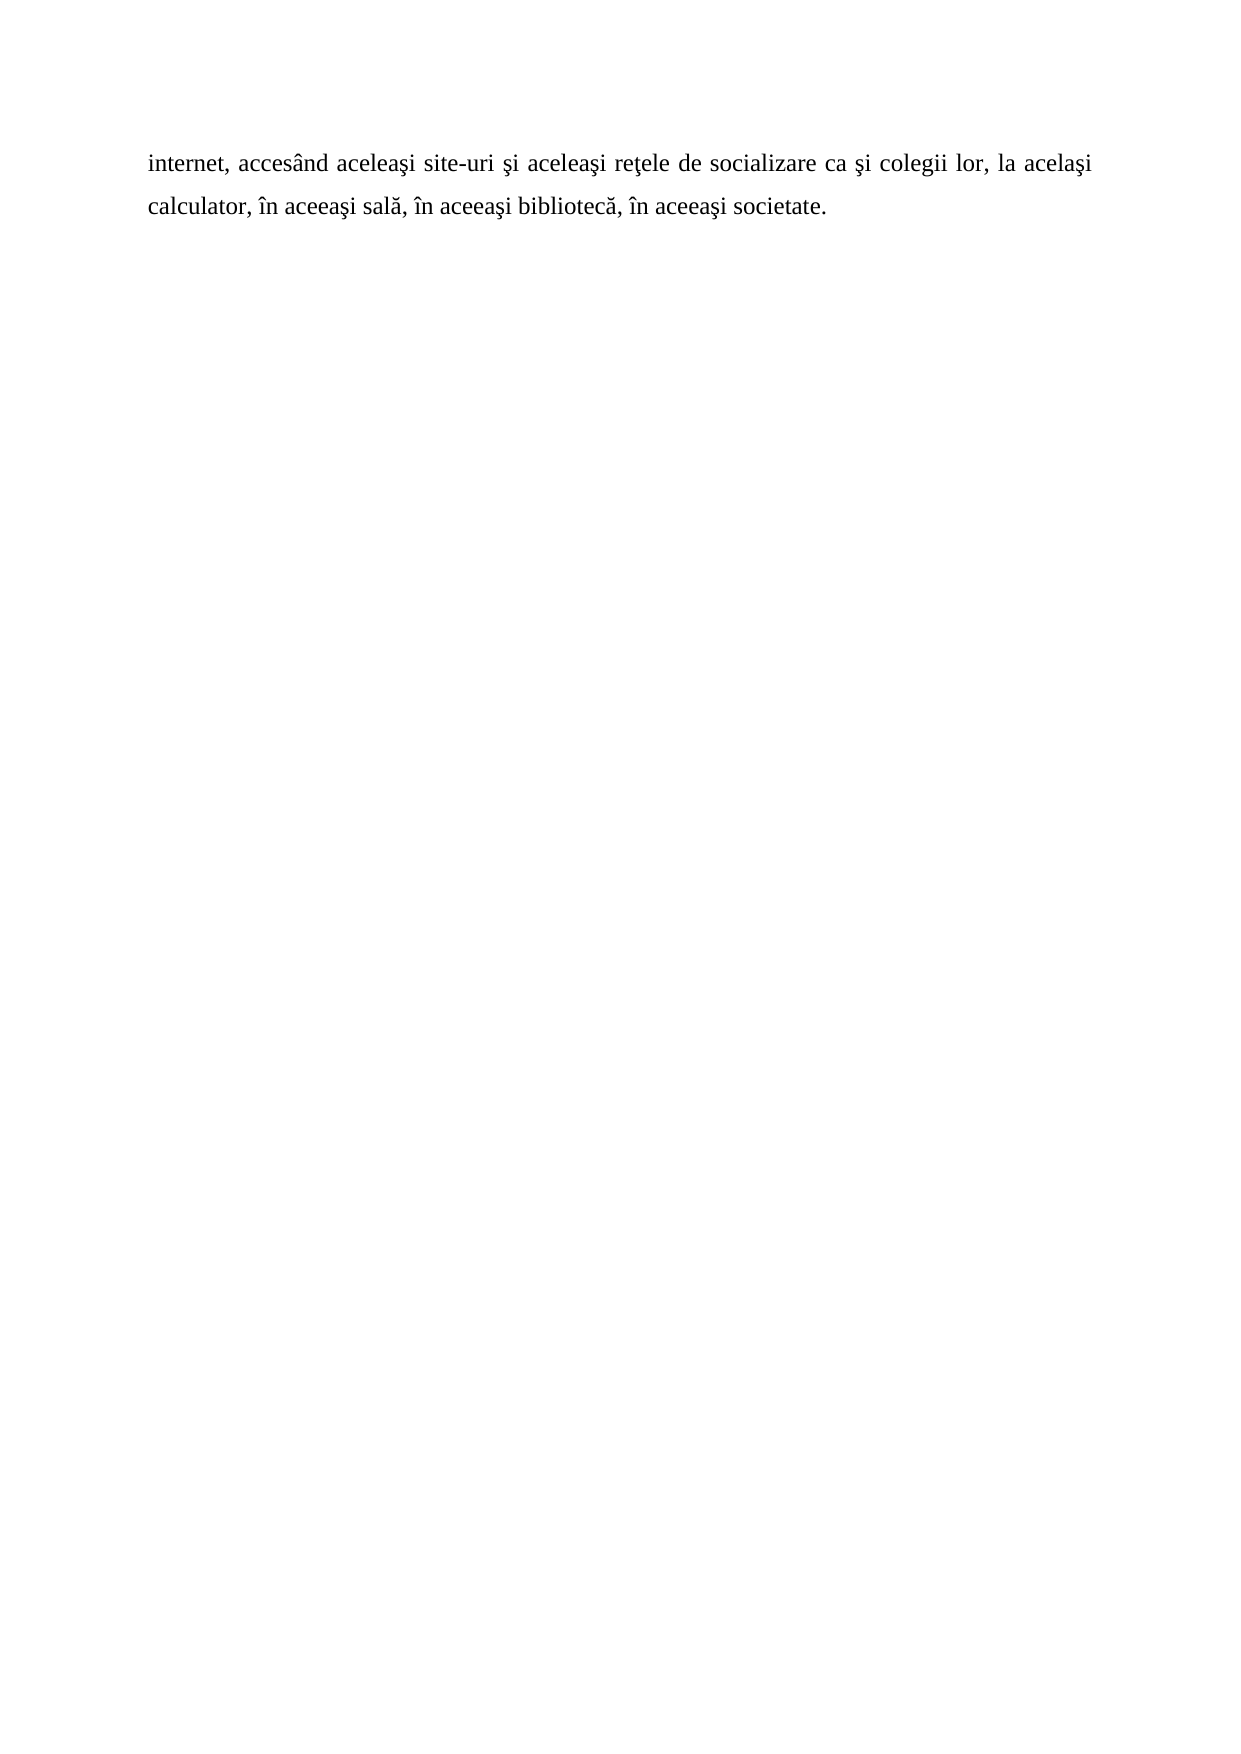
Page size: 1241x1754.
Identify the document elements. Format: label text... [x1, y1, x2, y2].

text internet, accesând aceleaşi site-uri şi aceleaşi reţele de socializare ca şi colegii lor, la acelaşi calculator, în aceeaşi sală, în aceeaşi bibliotecă, în aceeaşi societate. [148, 148, 1093, 219]
